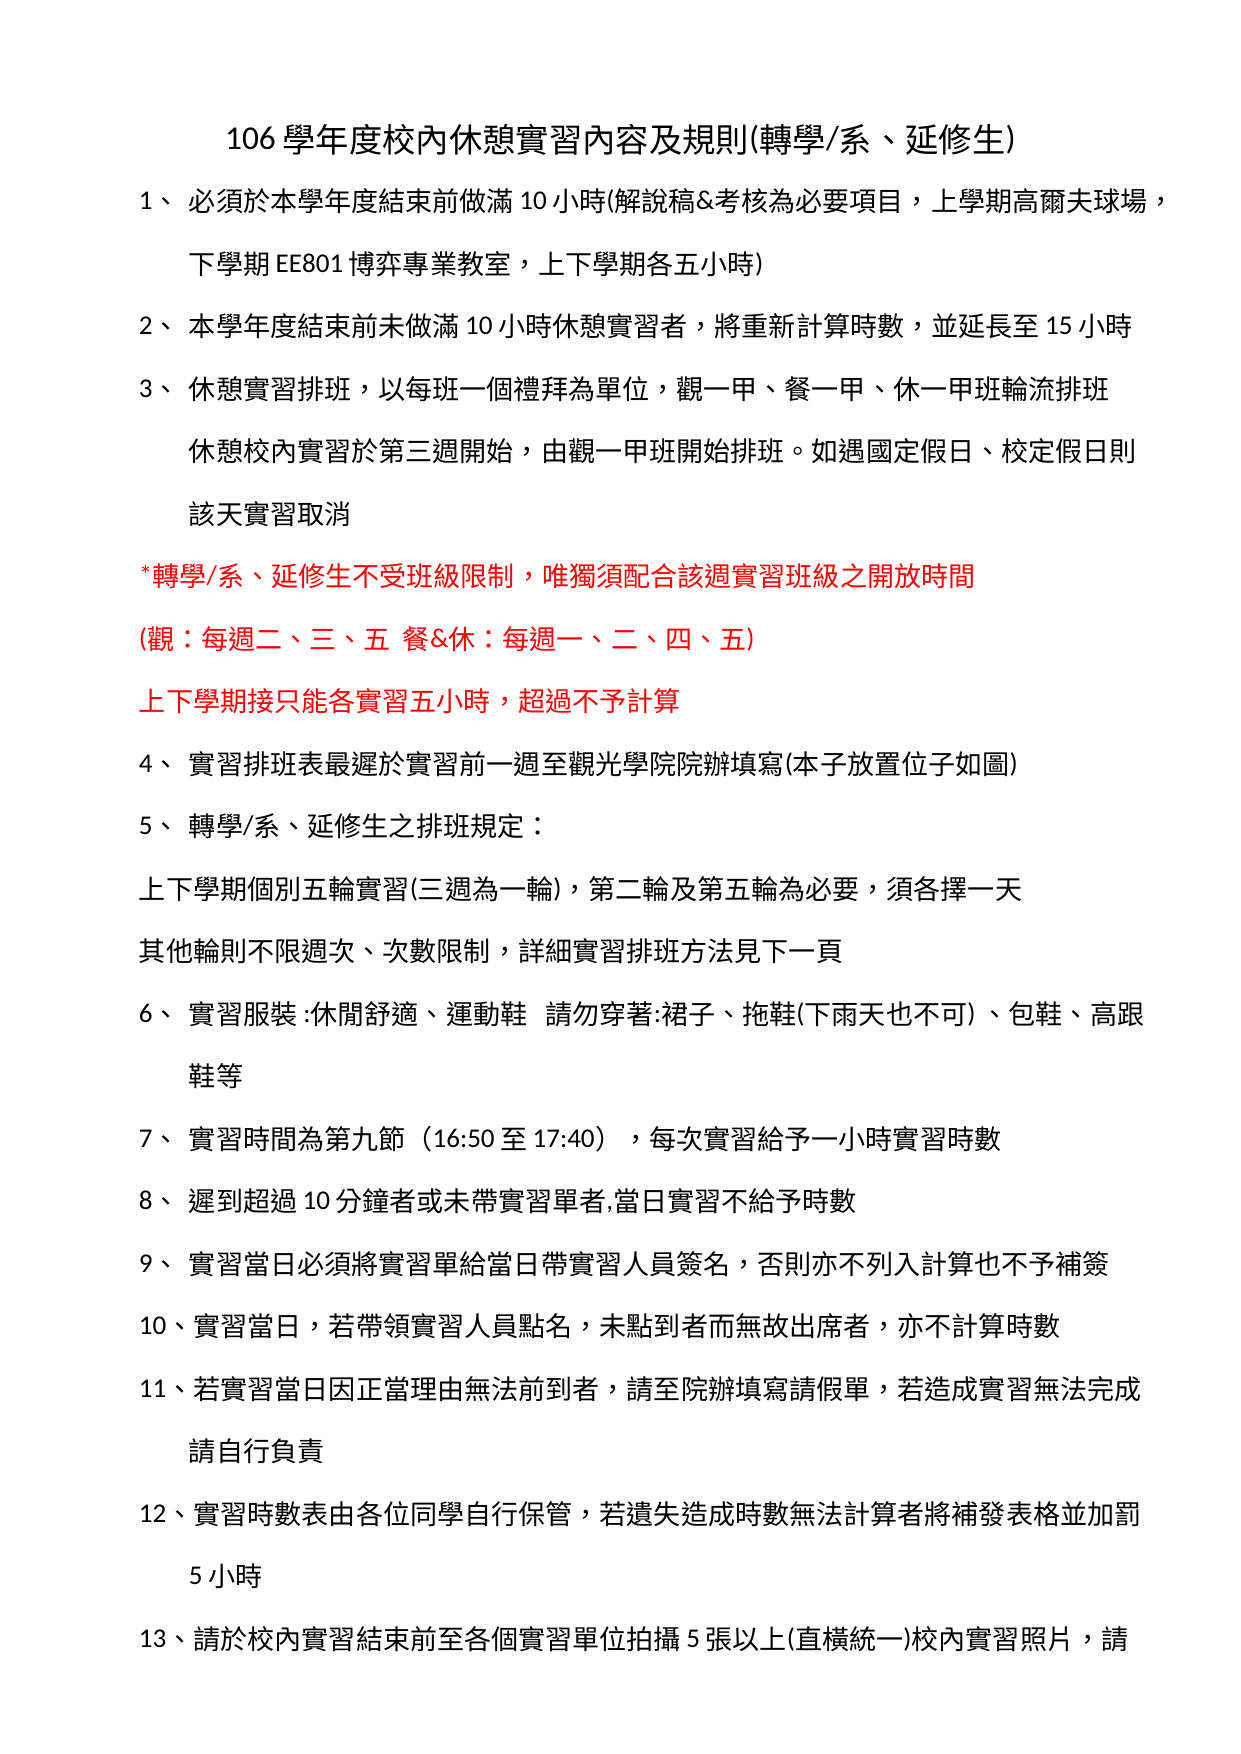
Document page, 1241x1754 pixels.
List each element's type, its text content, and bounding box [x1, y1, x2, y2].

list 實習時間為第九節（16:50至17:40），每次實習給予一小時實習時數 [139, 1096, 1152, 1158]
list 轉學/系、延修生之排班規定： [139, 783, 1152, 846]
text *轉學/系、延修生不受班級限制，唯獨須配合該週實習班級之開放時間 [139, 533, 1152, 596]
list 若實習當日因正當理由無法前到者，請至院辦填寫請假單，若造成實習無法完成請自行負責 [139, 1346, 1152, 1471]
text 其他輪則不限週次、次數限制，詳細實習排班方法見下一頁 [139, 908, 1152, 971]
list 本學年度結束前未做滿10小時休憩實習者，將重新計算時數，並延長至15小時 [139, 283, 1152, 346]
list 實習當日必須將實習單給當日帶實習人員簽名，否則亦不列入計算也不予補簽 [139, 1221, 1152, 1283]
text 106學年度校內休憩實習內容及規則(轉學/系、延修生) [89, 96, 1152, 158]
list 遲到超過10分鐘者或未帶實習單者,當日實習不給予時數 [139, 1158, 1152, 1221]
text (觀：每週二、三、五 餐&休：每週一、二、四、五) [139, 596, 1152, 658]
text 上下學期接只能各實習五小時，超過不予計算 [139, 658, 1152, 721]
list 實習服裝 :休閒舒適、運動鞋 請勿穿著:裙子、拖鞋(下雨天也不可) 、包鞋、高跟鞋等 [139, 971, 1152, 1096]
text 上下學期個別五輪實習(三週為一輪)，第二輪及第五輪為必要，須各擇一天 [139, 846, 1152, 908]
list 請於校內實習結束前至各個實習單位拍攝5張以上(直橫統一)校內實習照片，請 [139, 1596, 1152, 1658]
list 必須於本學年度結束前做滿10小時(解說稿&考核為必要項目，上學期高爾夫球場，下學期EE801博弈專業教室，上下學期各五小時) [139, 158, 1152, 283]
list 實習時數表由各位同學自行保管，若遺失造成時數無法計算者將補發表格並加罰5小時 [139, 1471, 1152, 1596]
list 休憩實習排班，以每班一個禮拜為單位，觀一甲、餐一甲、休一甲班輪流排班 休憩校內實習於第三週開始，由觀一甲班開始排班。如遇國定假日、校定假日則該天實習取消 [139, 346, 1152, 533]
list 實習當日，若帶領實習人員點名，未點到者而無故出席者，亦不計算時數 [139, 1283, 1152, 1346]
list 實習排班表最遲於實習前一週至觀光學院院辦填寫(本子放置位子如圖) [139, 721, 1152, 783]
